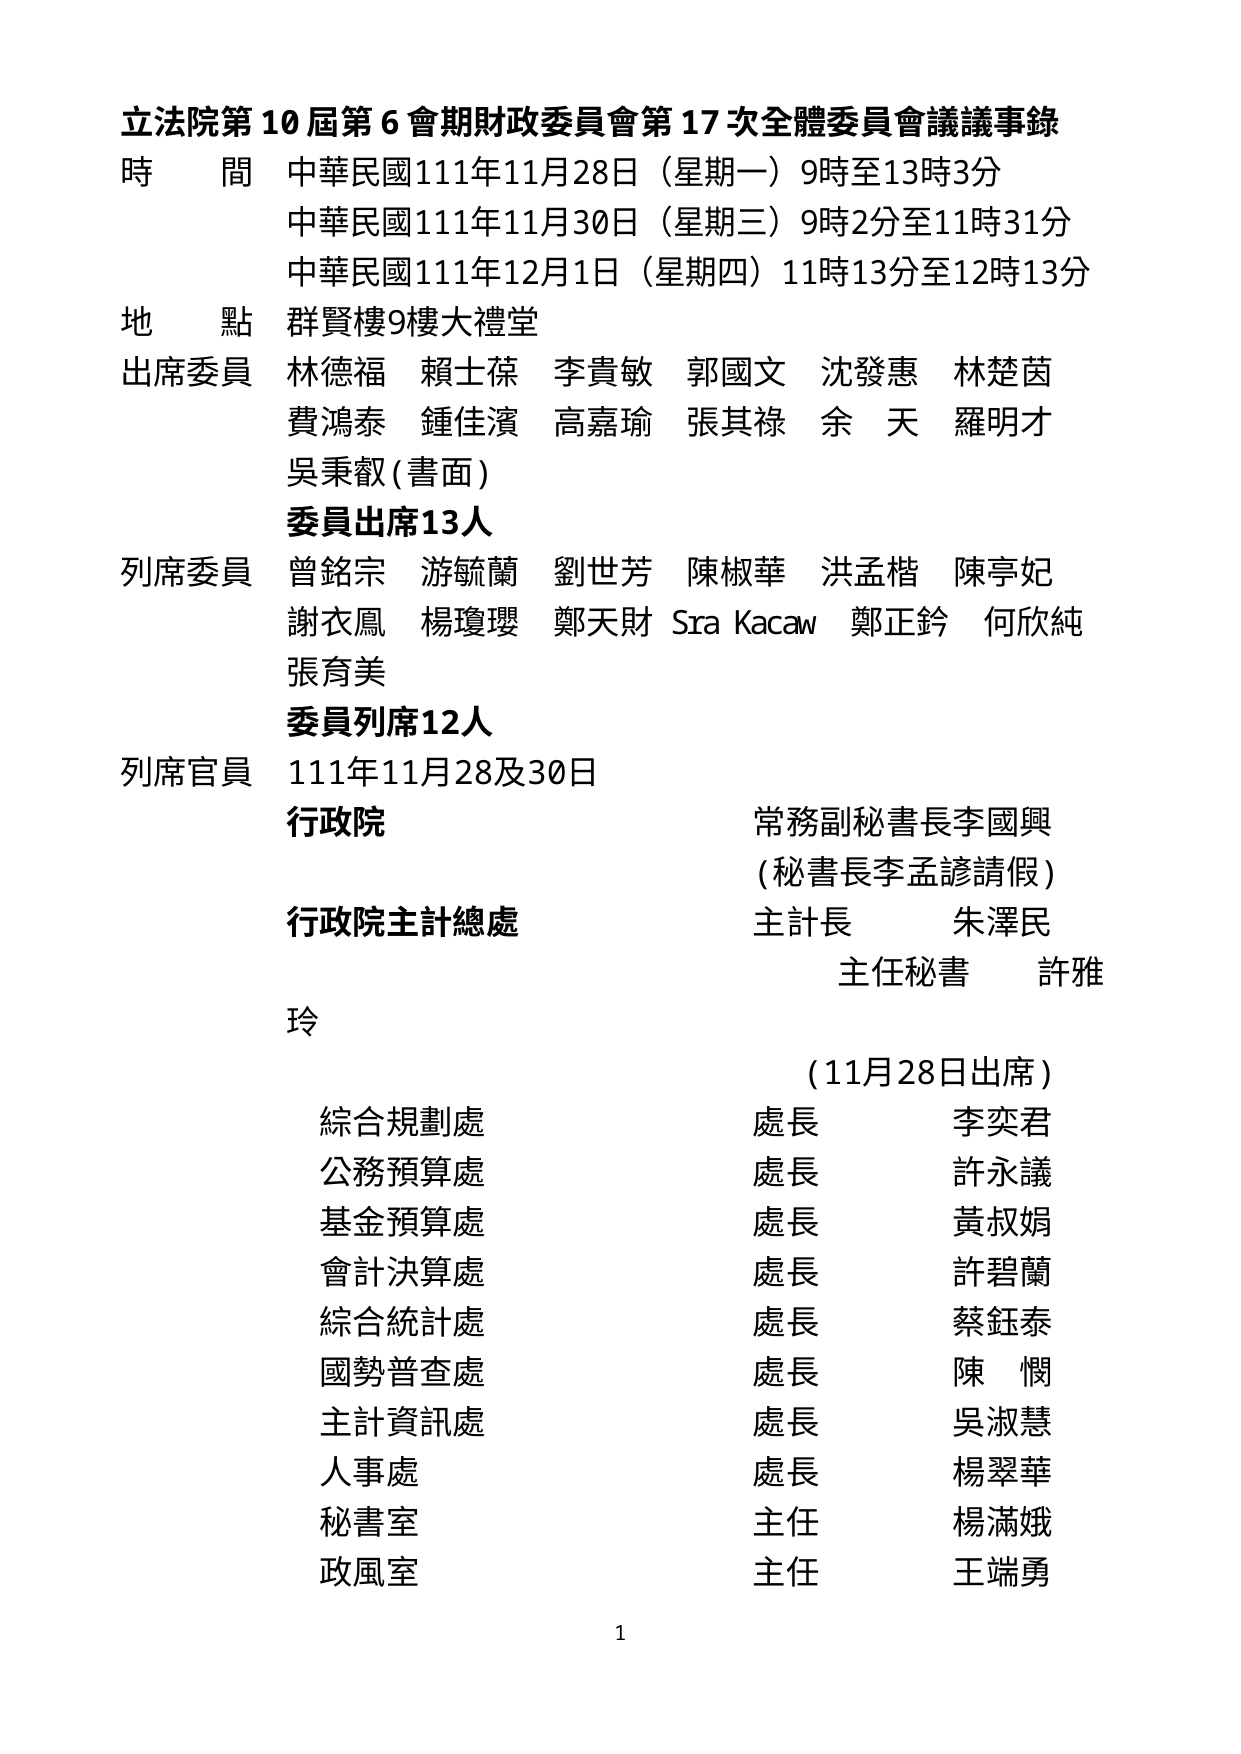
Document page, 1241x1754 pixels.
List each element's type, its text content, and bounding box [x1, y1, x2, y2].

text 費鴻泰 鍾佳濱 高嘉瑜 張其祿 余 天 羅明才 [120, 394, 1087, 444]
text (11月28日出席) [286, 1044, 1120, 1094]
text 基金預算處 處長 黃叔娟 [286, 1194, 1120, 1244]
text (秘書長李孟諺請假) [286, 844, 1120, 894]
text 中華民國111年11月30日（星期三）9時2分至11時31分 [120, 194, 1170, 244]
text 主任秘書 許雅玲 [286, 944, 1120, 1044]
text 謝衣鳯 楊瓊瓔 鄭天財 Sra Kacaw 鄭正鈐 何欣純 張育美 [120, 594, 1087, 694]
text 委員出席13人 [287, 494, 1120, 544]
text 時 間 中華民國111年11月28日（星期一）9時至13時3分 [120, 144, 1170, 194]
text 列席官員 111年11月28及30日 [120, 744, 1120, 794]
text 綜合規劃處 處長 李奕君 [286, 1094, 1120, 1144]
text 政風室 主任 王端勇 [286, 1544, 1120, 1594]
text 列席委員 曾銘宗 游毓蘭 劉世芳 陳椒華 洪孟楷 陳亭妃 [120, 544, 1087, 594]
text 公務預算處 處長 許永議 [286, 1144, 1120, 1194]
text 行政院主計總處 主計長 朱澤民 [286, 894, 1120, 944]
text 主計資訊處 處長 吳淑慧 [286, 1394, 1120, 1444]
text 地 點 群賢樓9樓大禮堂 [120, 294, 1170, 344]
text 立法院第10屆第6會期財政委員會第17次全體委員會議議事錄 [120, 94, 1170, 144]
text 秘書室 主任 楊滿娥 [286, 1494, 1120, 1544]
text 出席委員 林德福 賴士葆 李貴敏 郭國文 沈發惠 林楚茵 [120, 344, 1087, 394]
text 人事處 處長 楊翠華 [286, 1444, 1120, 1494]
text 綜合統計處 處長 蔡鈺泰 [286, 1294, 1120, 1344]
text 委員列席12人 [287, 694, 1120, 744]
text 國勢普查處 處長 陳 憫 [286, 1344, 1120, 1394]
text 吳秉叡(書面) [120, 444, 1087, 494]
text 行政院 常務副秘書長李國興 [286, 794, 1120, 844]
text 中華民國111年12月1日（星期四）11時13分至12時13分 [120, 244, 1170, 294]
text 會計決算處 處長 許碧蘭 [286, 1244, 1120, 1294]
